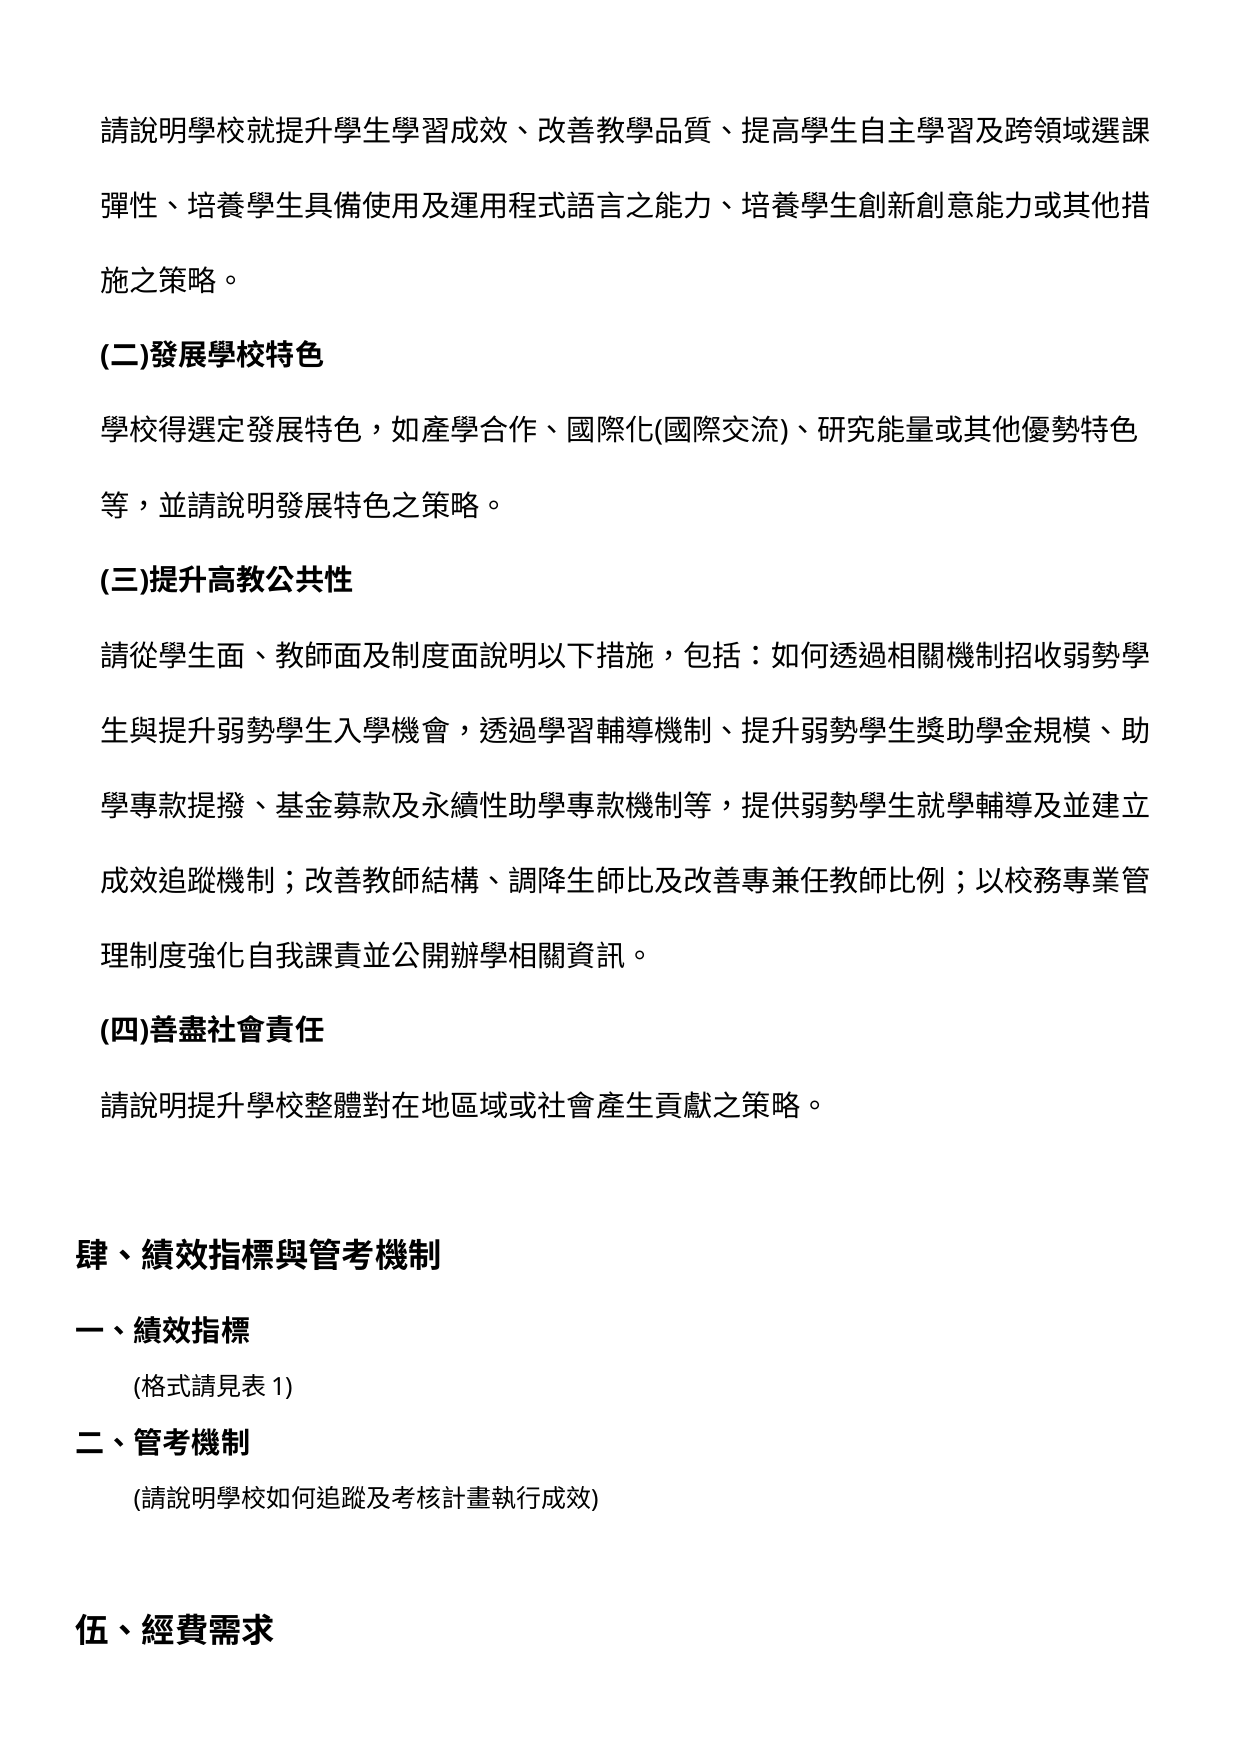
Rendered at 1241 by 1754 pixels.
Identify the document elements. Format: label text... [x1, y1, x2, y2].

list 績效指標 [75, 1284, 1165, 1359]
list 經費需求 [75, 1584, 1165, 1659]
text (請說明學校如何追蹤及考核計畫執行成效) [133, 1472, 1165, 1509]
text 學校得選定發展特色，如產學合作、國際化(國際交流)、研究能量或其他優勢特色等，並請說明發展特色之策略。 [100, 384, 1165, 534]
list 發展學校特色 [100, 309, 1165, 384]
text 請從學生面、教師面及制度面說明以下措施，包括：如何透過相關機制招收弱勢學生與提升弱勢學生入學機會，透過學習輔導機制、提升弱勢學生獎助學金規模、助學專款提撥、基金募款及永續性助學專款機制等，提供弱勢學生就學輔導及並建立成效追蹤機制；改善教師結構、調降生師比及改善專兼任教師比例；以校務專業管理制度強化自我課責並公開辦學相關資訊。 [100, 609, 1165, 984]
text 請說明提升學校整體對在地區域或社會產生貢獻之策略。 [100, 1059, 1165, 1134]
text (格式請見表1) [133, 1359, 1165, 1397]
list 善盡社會責任 [100, 984, 1165, 1059]
list 提升高教公共性 [100, 534, 1165, 609]
list 績效指標與管考機制 [75, 1209, 1165, 1284]
text 請說明學校就提升學生學習成效、改善教學品質、提高學生自主學習及跨領域選課彈性、培養學生具備使用及運用程式語言之能力、培養學生創新創意能力或其他措施之策略。 [100, 84, 1165, 309]
list 管考機制 [75, 1397, 1165, 1472]
